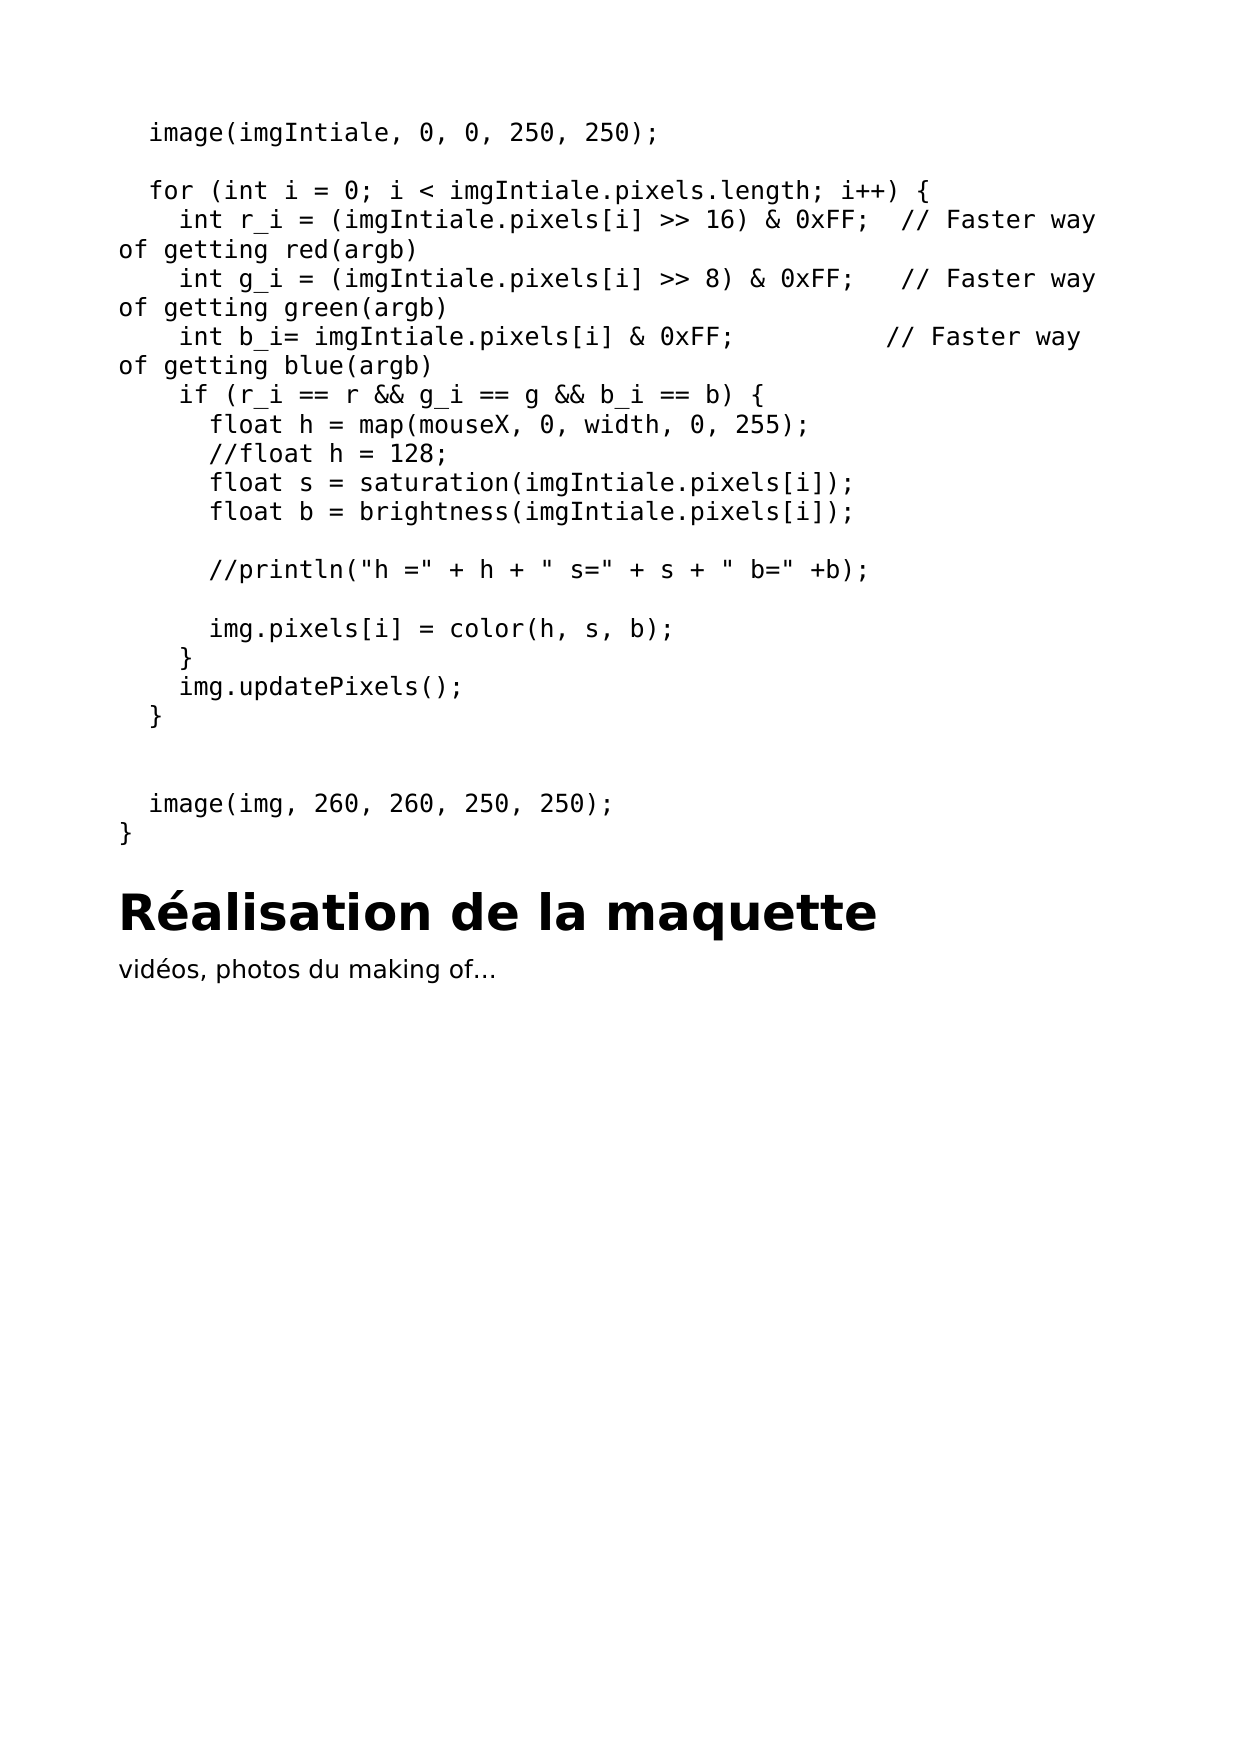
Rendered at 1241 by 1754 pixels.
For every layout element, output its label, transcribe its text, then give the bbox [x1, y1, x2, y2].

text image(imgIntiale, 0, 0, 250, 250); for (int i = 0; i < imgIntiale.pixels.length; i++) { int r_i = (imgIntiale.pixels[i] >> 16) & 0xFF; // Faster way of getting red(argb) int g_i = (imgIntiale.pixels[i] >> 8) & 0xFF; // Faster way of getting green(argb) int b_i= imgIntiale.pixels[i] & 0xFF; // Faster way of getting blue(argb) if (r_i == r && g_i == g && b_i == b) { float h = map(mouseX, 0, width, 0, 255); //float h = 128; float s = saturation(imgIntiale.pixels[i]); float b = brightness(imgIntiale.pixels[i]); //println("h =" + h + " s=" + s + " b=" +b); img.pixels[i] = color(h, s, b); } img.updatePixels(); } image(img, 260, 260, 250, 250); } [118, 118, 1122, 847]
text vidéos, photos du making of... [118, 955, 1122, 984]
subtitle Réalisation de la maquette [118, 884, 1122, 942]
